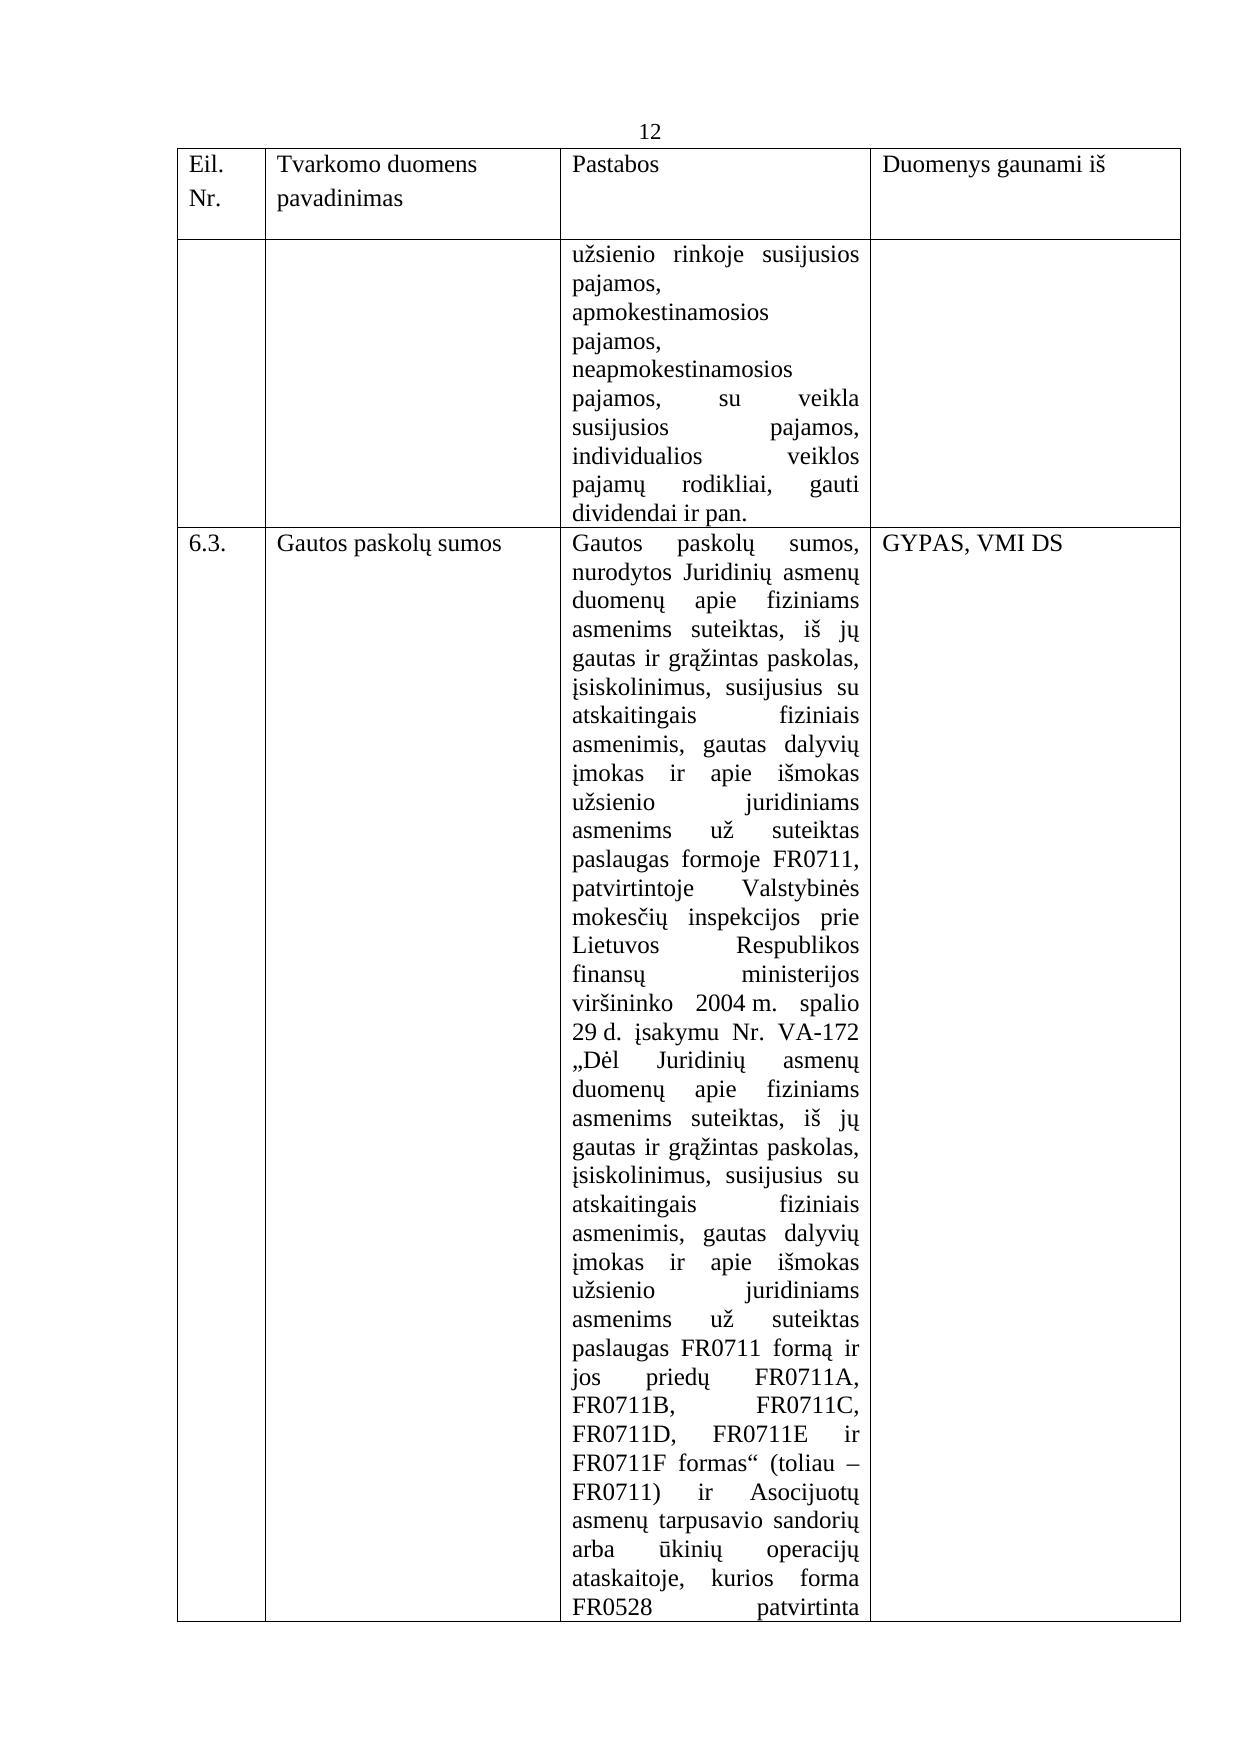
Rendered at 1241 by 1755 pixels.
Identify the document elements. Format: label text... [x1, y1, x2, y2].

table_cell užsienio rinkoje susijusios pajamos, apmokestinamosios pajamos, neapmokestinamosios pajamos, su veikla susijusios pajamos, individualios veiklos pajamų rodikliai, gauti dividendai ir pan. [561, 240, 870, 527]
table_header Pastabos [561, 149, 870, 238]
table_cell 6.3. [178, 528, 265, 1621]
table_header Tvarkomo duomens pavadinimas [266, 149, 560, 238]
table_cell [266, 240, 560, 527]
table_cell Gautos paskolų sumos [266, 528, 560, 1621]
table_cell Gautos paskolų sumos, nurodytos Juridinių asmenų duomenų apie fiziniams asmenims suteiktas, iš jų gautas ir grąžintas paskolas, įsiskolinimus, susijusius su atskaitingais fiziniais asmenimis, gautas dalyvių įmokas ir apie išmokas užsienio juridiniams asmenims už suteiktas paslaugas formoje FR0711, patvirtintoje Valstybinės mokesčių inspekcijos prie Lietuvos Respublikos finansų ministerijos viršininko 2004 m. spalio 29 d. įsakymu Nr. VA-172 „Dėl Juridinių asmenų duomenų apie fiziniams asmenims suteiktas, iš jų gautas ir grąžintas paskolas, įsiskolinimus, susijusius su atskaitingais fiziniais asmenimis, gautas dalyvių įmokas ir apie išmokas užsienio juridiniams asmenims už suteiktas paslaugas FR0711 formą ir jos priedų FR0711A, FR0711B, FR0711C, FR0711D, FR0711E ir FR0711F formas“ (toliau – FR0711) ir Asocijuotų asmenų tarpusavio sandorių arba ūkinių operacijų ataskaitoje, kurios forma FR0528 patvirtinta [561, 528, 870, 1621]
table_cell [871, 240, 1180, 527]
table_cell [178, 240, 265, 527]
table_cell GYPAS, VMI DS [871, 528, 1180, 1621]
table_header Duomenys gaunami iš [871, 149, 1180, 238]
table_header Eil. Nr. [178, 149, 265, 238]
